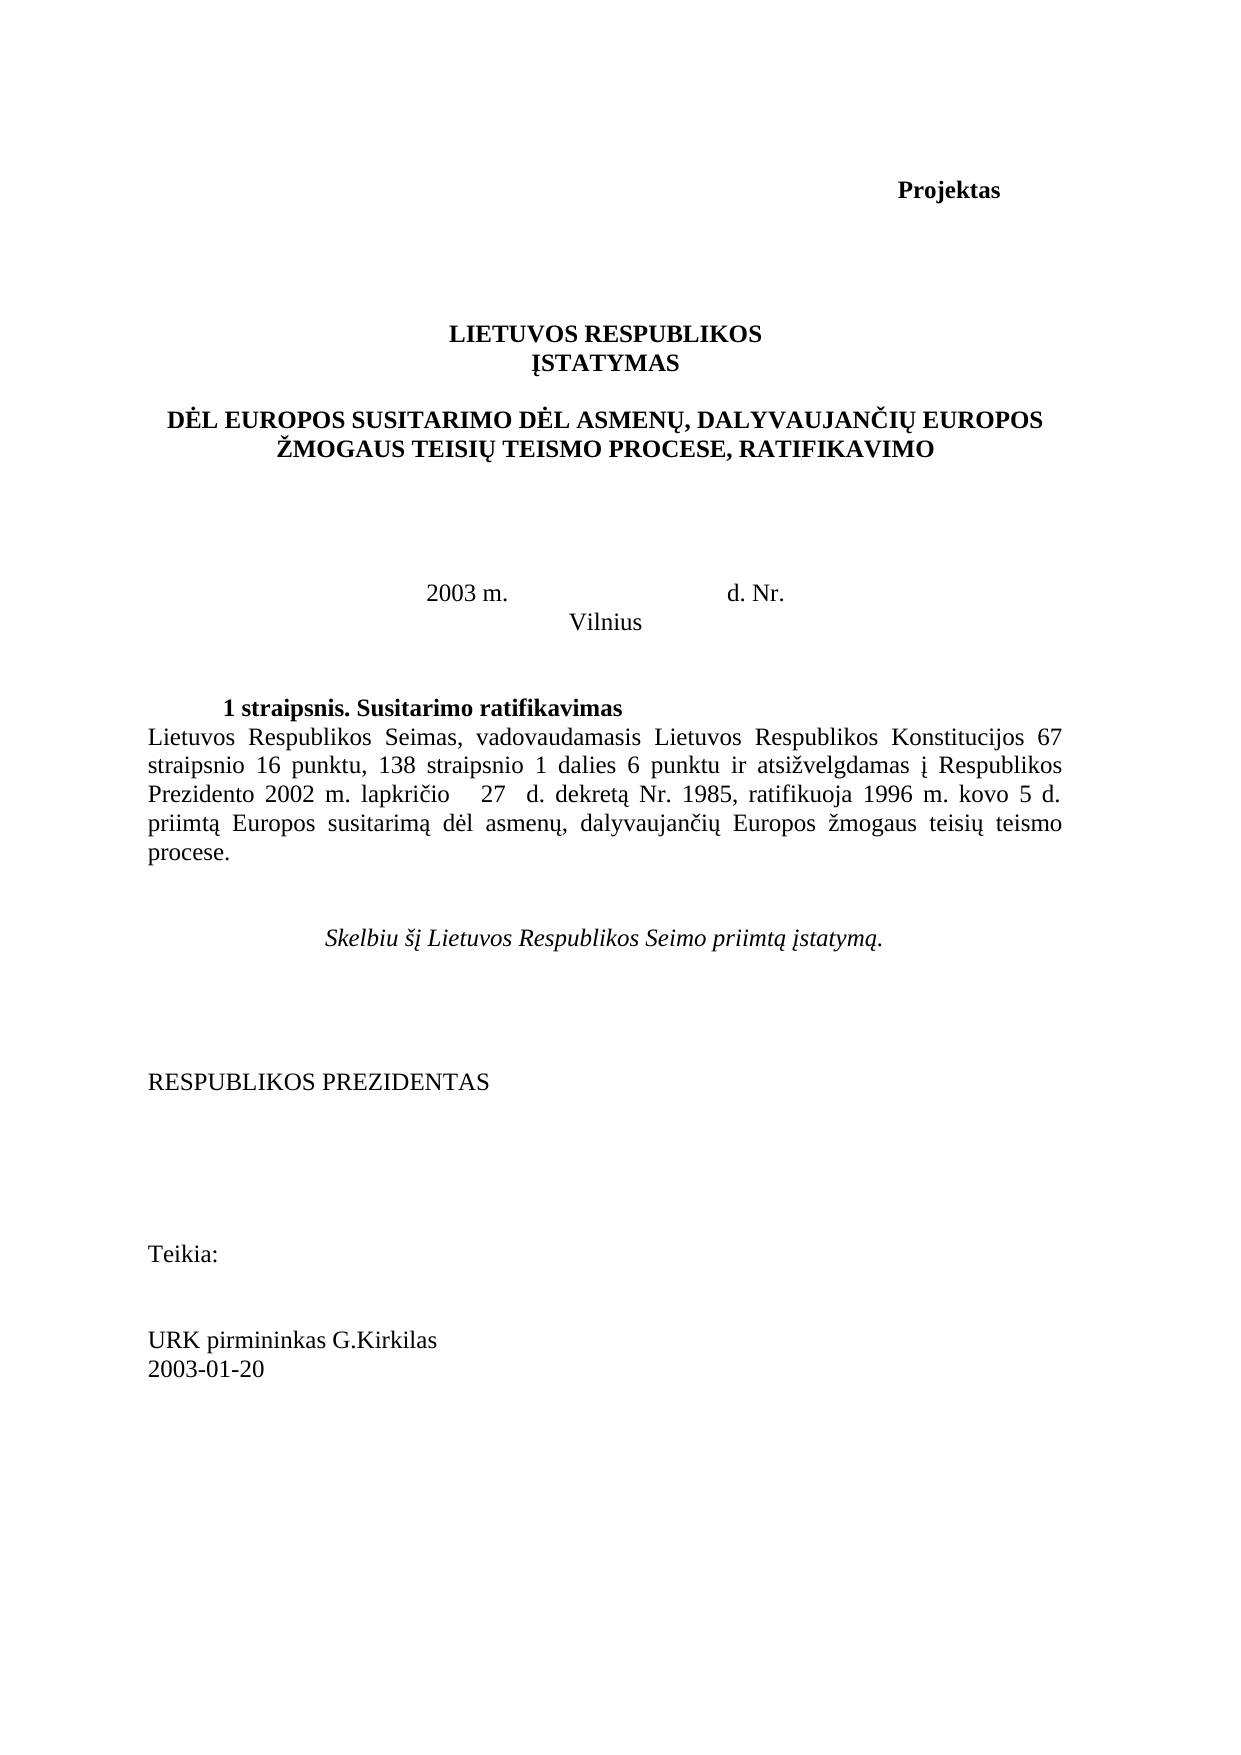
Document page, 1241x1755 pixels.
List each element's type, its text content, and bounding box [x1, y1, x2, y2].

text Lietuvos Respublikos Seimas, vadovaudamasis Lietuvos Respublikos Konstitucijos 67 straipsnio 16 punktu, 138 straipsnio 1 dalies 6 punktu ir atsižvelgdamas į Respublikos Prezidento 2002 m. lapkričio 27 d. dekretą Nr. 1985, ratifikuoja 1996 m. kovo 5 d. priimtą Europos susitarimą dėl asmenų, dalyvaujančių Europos žmogaus teisių teismo procese. [148, 722, 1063, 866]
text LIETUVOS RESPUBLIKOS [148, 319, 1063, 348]
text RESPUBLIKOS PREZIDENTAS [148, 1067, 1063, 1096]
text 2003-01-20 [148, 1354, 1063, 1383]
text Teikia: [148, 1239, 1063, 1268]
text DĖL EUROPOS SUSITARIMO DĖL ASMENŲ, DALYVAUJANČIŲ EUROPOS ŽMOGAUS TEISIŲ TEISMO PROCESE, RATIFIKAVIMO [148, 406, 1063, 463]
text 2003 m. d. Nr. [148, 578, 1063, 607]
text Vilnius [148, 607, 1063, 636]
text Projektas [148, 176, 1063, 204]
text ĮSTATYMAS [148, 348, 1063, 377]
text 1 straipsnis. Susitarimo ratifikavimas [148, 693, 1063, 722]
text URK pirmininkas G.Kirkilas [148, 1326, 1063, 1354]
text Skelbiu šį Lietuvos Respublikos Seimo priimtą įstatymą. [148, 923, 1063, 952]
